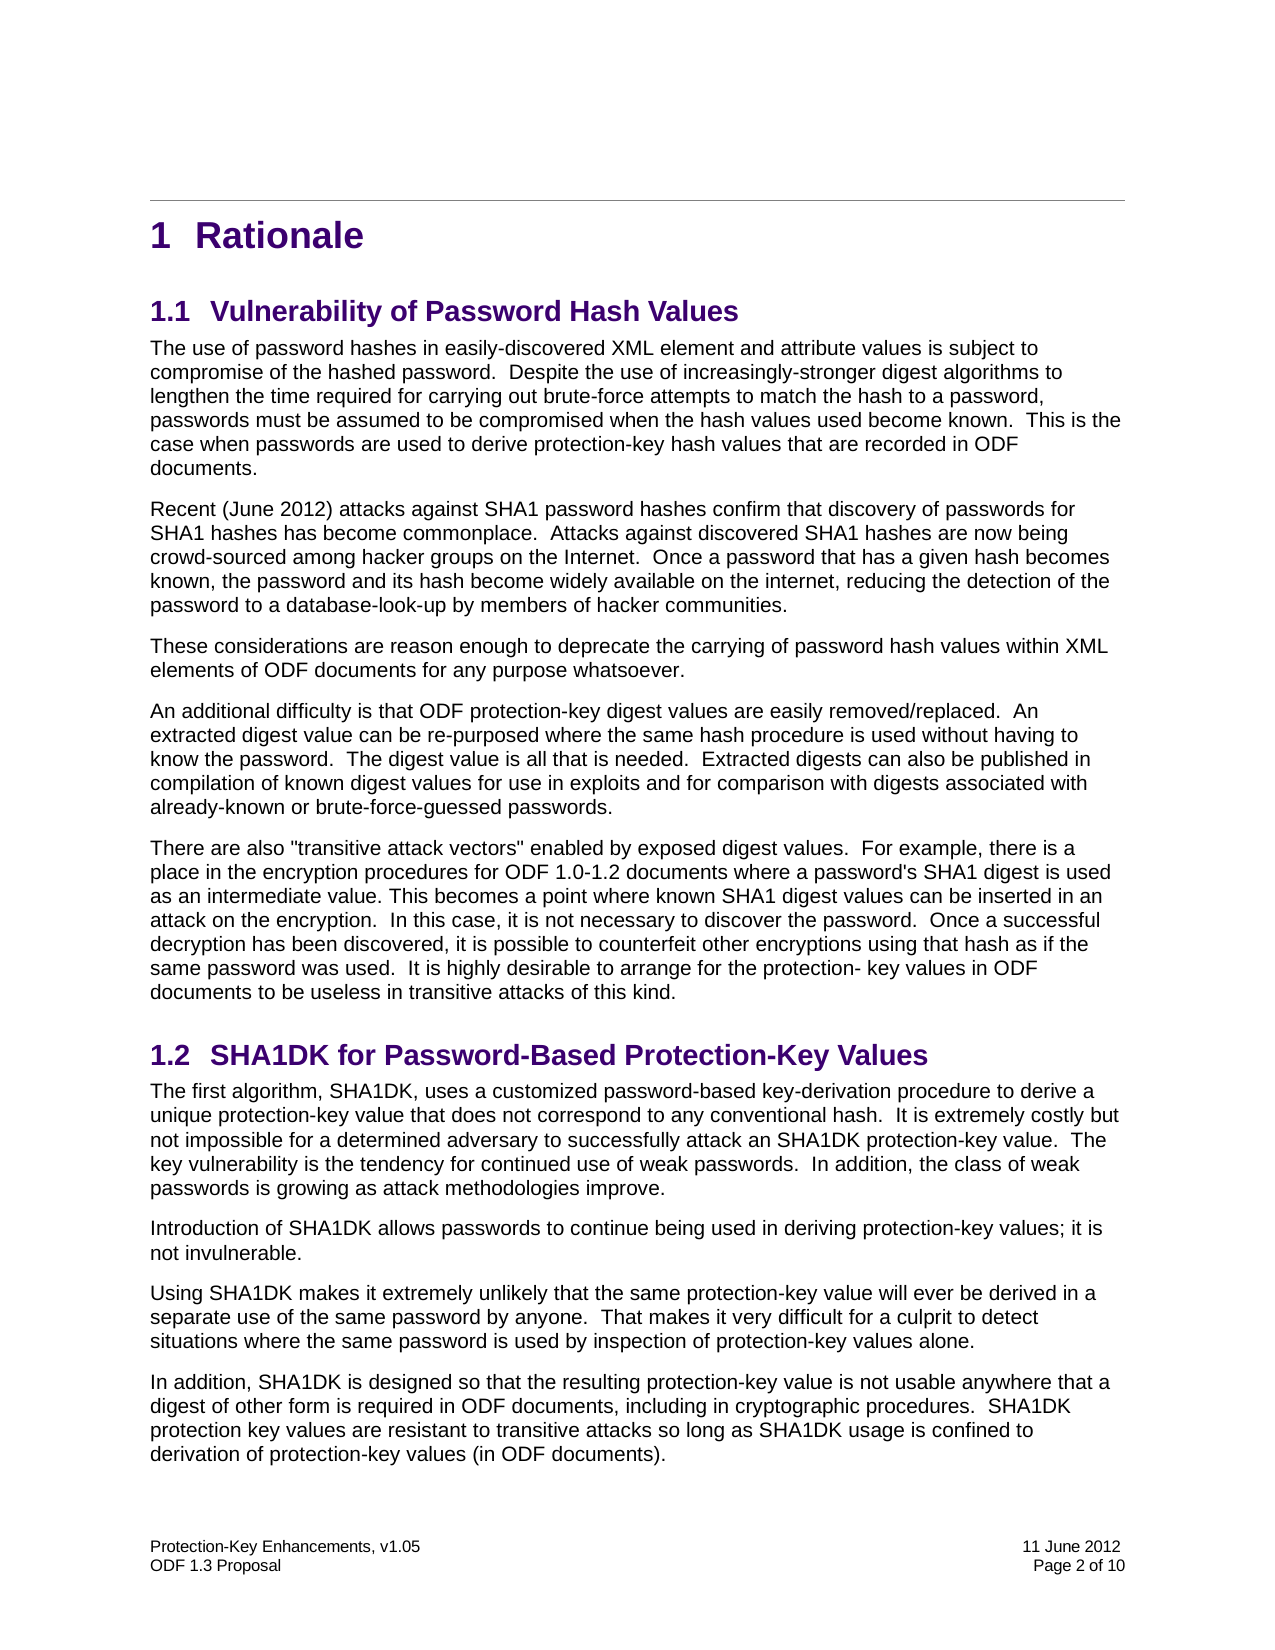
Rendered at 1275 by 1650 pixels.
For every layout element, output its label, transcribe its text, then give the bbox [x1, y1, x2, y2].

text There are also "transitive attack vectors" enabled by exposed digest values. For example, there is a place in the encryption procedures for ODF 1.0-1.2 documents where a password's SHA1 digest is used as an intermediate value. This becomes a point where known SHA1 digest values can be inserted in an attack on the encryption. In this case, it is not necessary to discover the password. Once a successful decryption has been discovered, it is possible to counterfeit other encryptions using that hash as if the same password was used. It is highly desirable to arrange for the protection- key values in ODF documents to be useless in transitive attacks of this kind. [150, 836, 1125, 1004]
subtitle SHA1DK for Password-Based Protection-Key Values [150, 1037, 1125, 1071]
text Using SHA1DK makes it extremely unlikely that the same protection-key value will ever be derived in a separate use of the same password by anyone. That makes it very difficult for a culprit to detect situations where the same password is used by inspection of protection-key values alone. [150, 1281, 1125, 1353]
text These considerations are reason enough to deprecate the carrying of password hash values within XML elements of ODF documents for any purpose whatsoever. [150, 634, 1125, 682]
text The first algorithm, SHA1DK, uses a customized password-based key-derivation procedure to derive a unique protection-key value that does not correspond to any conventional hash. It is extremely costly but not impossible for a determined adversary to successfully attack an SHA1DK protection-key value. The key vulnerability is the tendency for continued use of weak passwords. In addition, the class of weak passwords is growing as attack methodologies improve. [150, 1079, 1125, 1200]
text An additional difficulty is that ODF protection-key digest values are easily removed/replaced. An extracted digest value can be re-purposed where the same hash procedure is used without having to know the password. The digest value is all that is needed. Extracted digests can also be published in compilation of known digest values for use in exploits and for comparison with digests associated with already-known or brute-force-guessed passwords. [150, 699, 1125, 819]
subtitle Vulnerability of Password Hash Values [150, 294, 1125, 328]
text The use of password hashes in easily-discovered XML element and attribute values is subject to compromise of the hashed password. Despite the use of increasingly-stronger digest algorithms to lengthen the time required for carrying out brute-force attempts to match the hash to a password, passwords must be assumed to be compromised when the hash values used become known. This is the case when passwords are used to derive protection-key hash values that are recorded in ODF documents. [150, 336, 1125, 480]
subtitle Rationale [150, 201, 1125, 257]
text Introduction of SHA1DK allows passwords to continue being used in deriving protection-key values; it is not invulnerable. [150, 1216, 1125, 1264]
text Recent (June 2012) attacks against SHA1 password hashes confirm that discovery of passwords for SHA1 hashes has become commonplace. Attacks against discovered SHA1 hashes are now being crowd-sourced among hacker groups on the Internet. Once a password that has a given hash becomes known, the password and its hash become widely available on the internet, reducing the detection of the password to a database-look-up by members of hacker communities. [150, 497, 1125, 617]
text In addition, SHA1DK is designed so that the resulting protection-key value is not usable anywhere that a digest of other form is required in ODF documents, including in cryptographic procedures. SHA1DK protection key values are resistant to transitive attacks so long as SHA1DK usage is confined to derivation of protection-key values (in ODF documents). [150, 1370, 1125, 1466]
